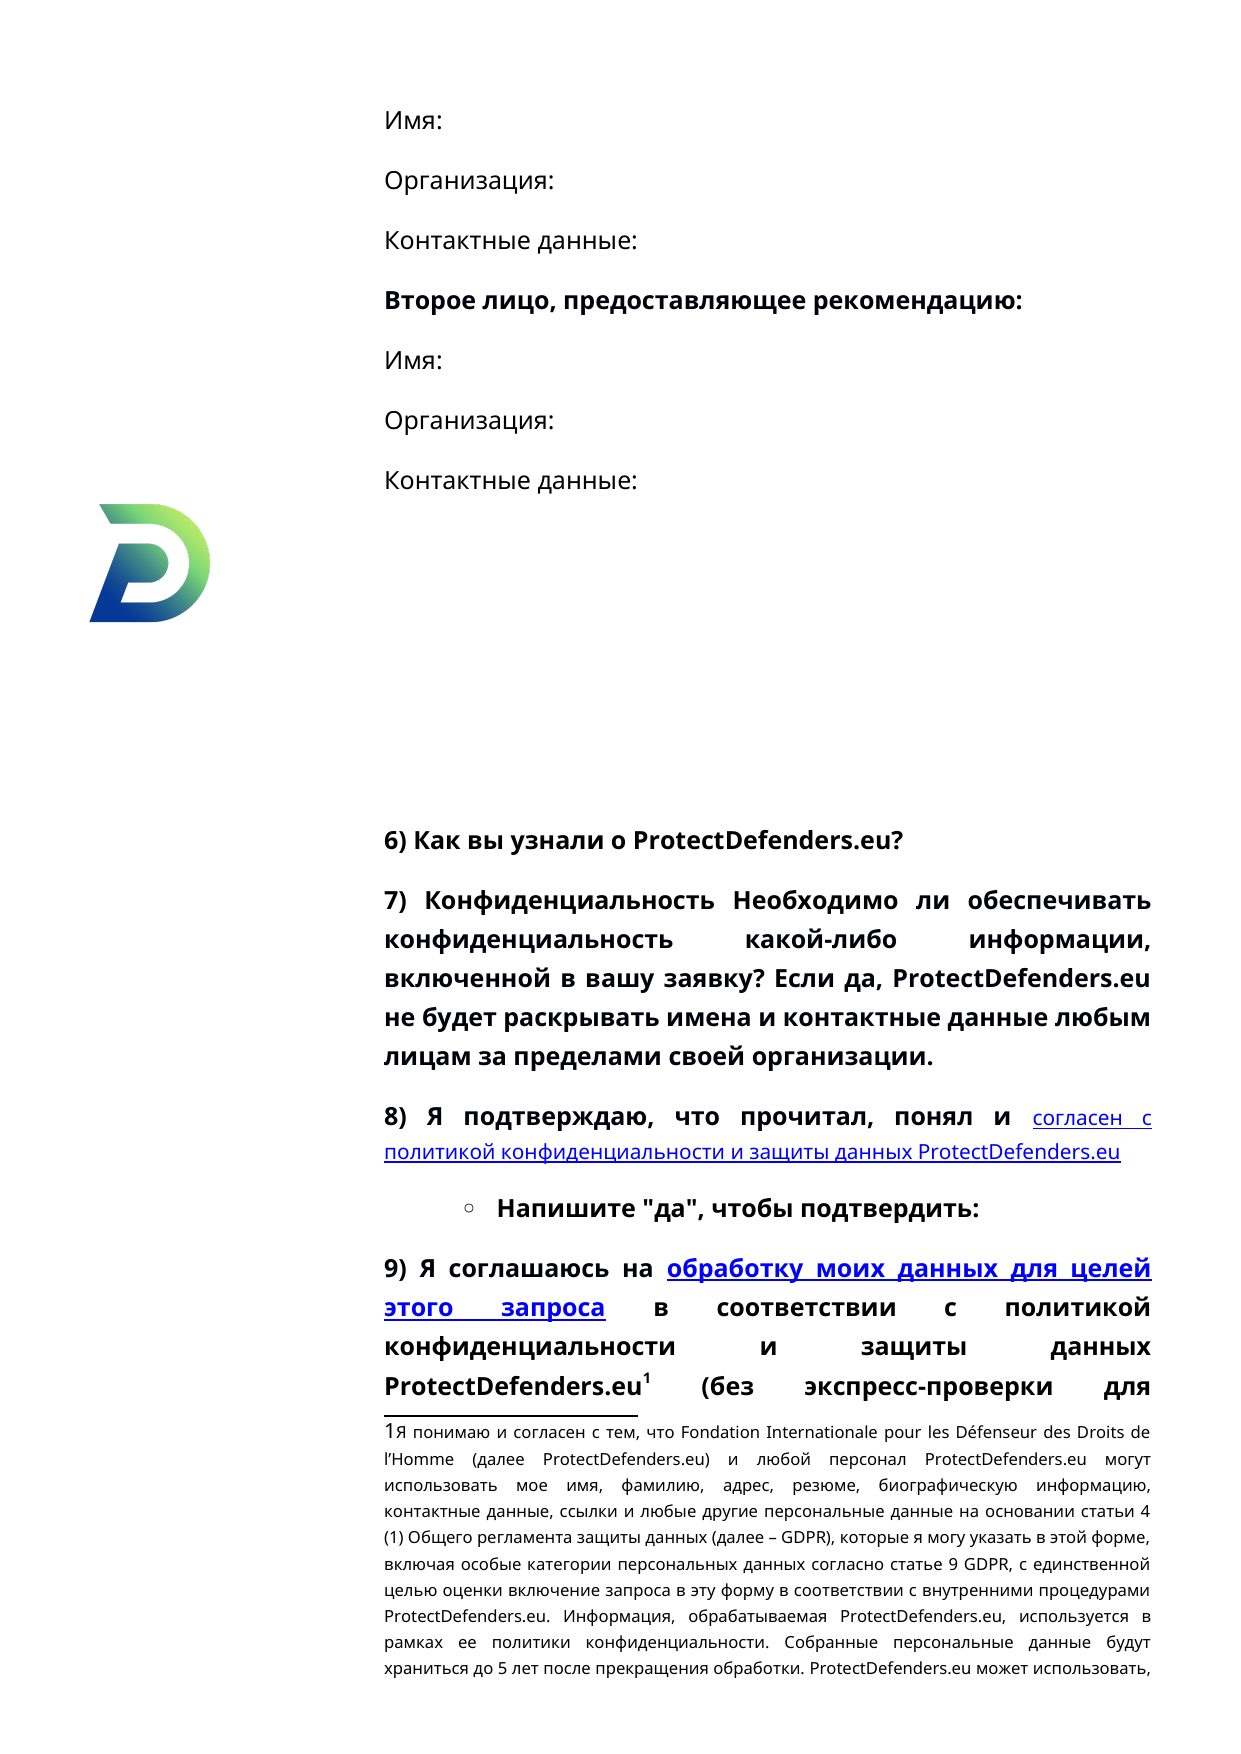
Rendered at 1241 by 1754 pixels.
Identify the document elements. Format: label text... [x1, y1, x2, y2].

picture [505, 416, 512, 427]
text Имя: [384, 342, 1152, 376]
text Контактные данные: [384, 222, 1152, 256]
picture [463, 416, 470, 426]
text Организация: [384, 402, 1152, 416]
text Второе лицо, предоставляющее рекомендацию: [384, 282, 1152, 316]
picture [388, 416, 400, 427]
picture [447, 416, 455, 421]
picture [407, 417, 415, 427]
text Имя: [384, 102, 1152, 136]
picture [0, 416, 1241, 1754]
picture [521, 416, 528, 426]
text Организация: [384, 162, 1152, 196]
